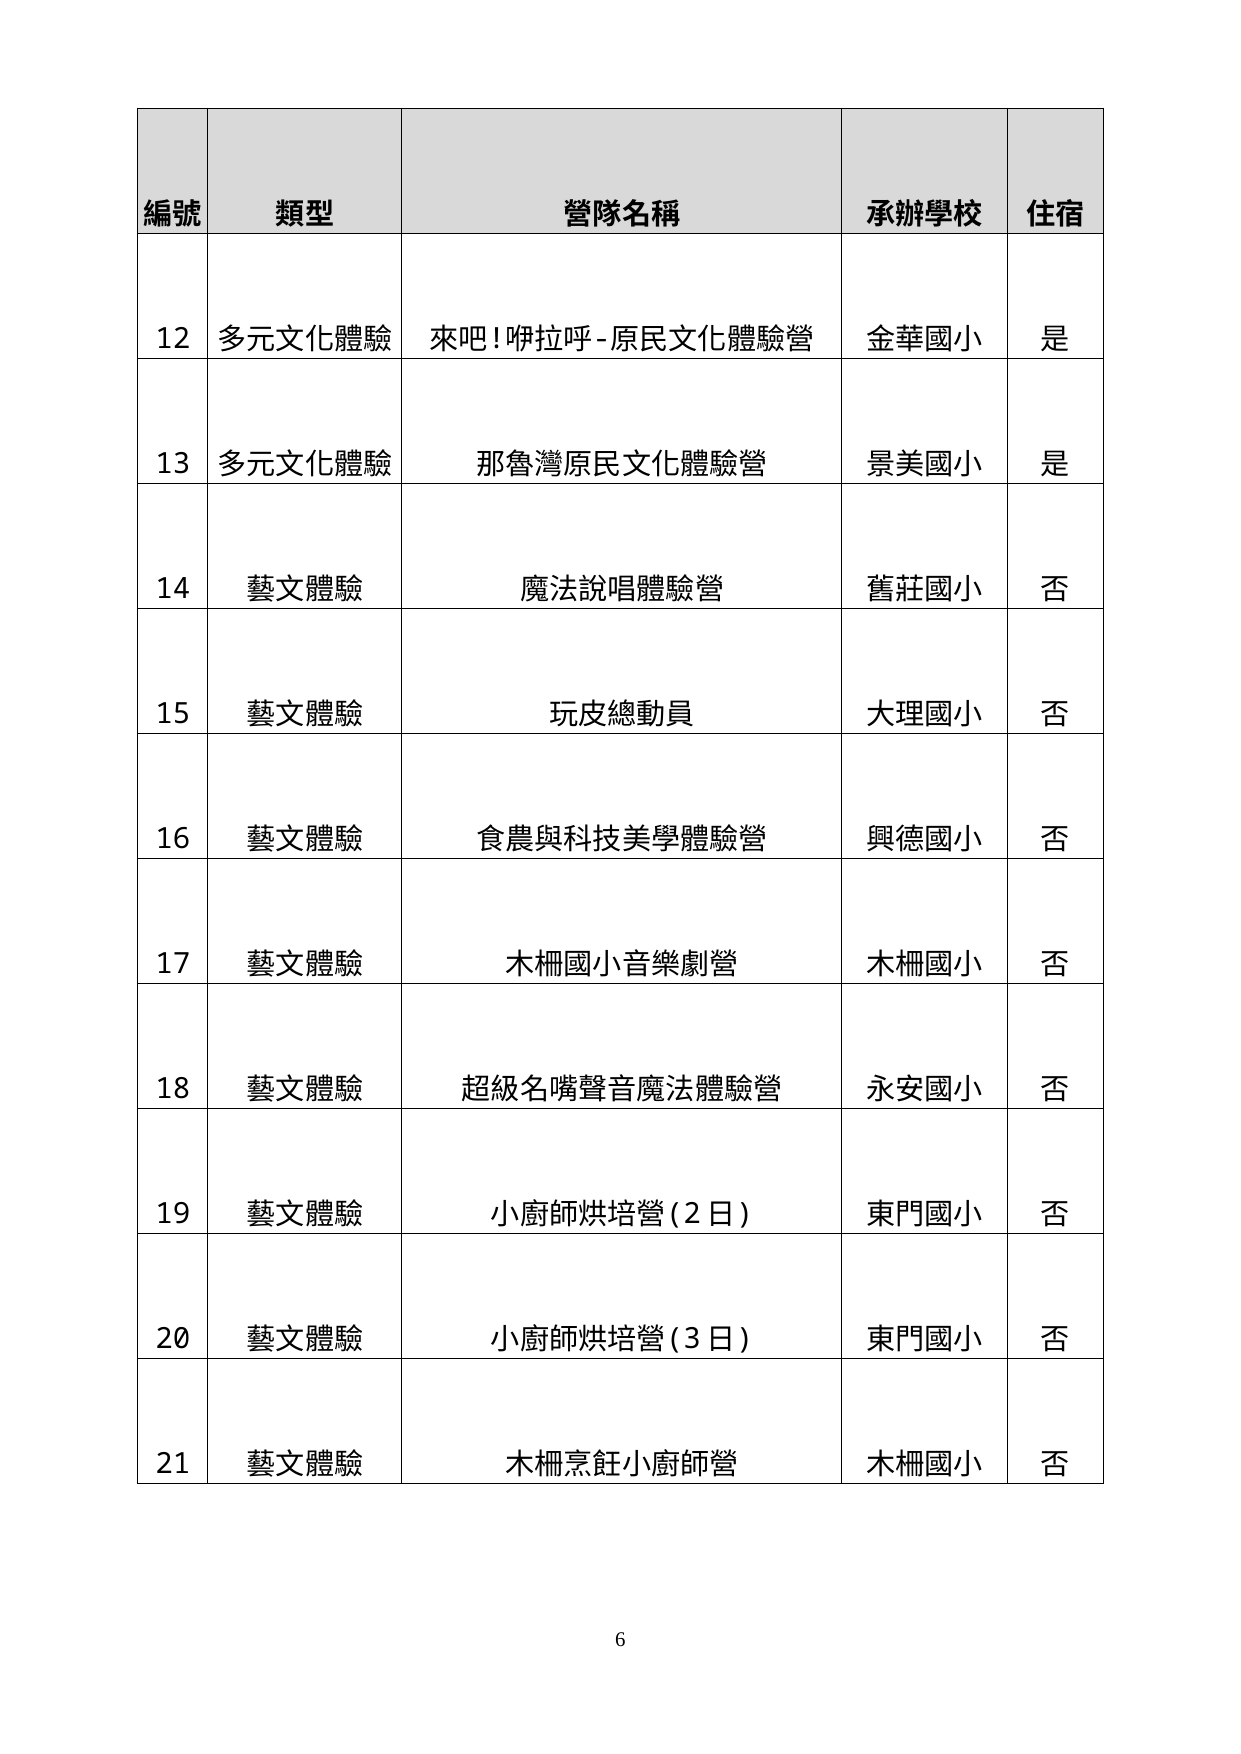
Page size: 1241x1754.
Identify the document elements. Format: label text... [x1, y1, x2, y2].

table_cell 藝文體驗 [208, 1109, 401, 1233]
table_cell 小廚師烘培營(3日) [402, 1234, 841, 1358]
table_cell 多元文化體驗 [208, 359, 401, 483]
table_cell 木柵烹飪小廚師營 [402, 1359, 841, 1483]
table_cell 否 [1008, 1234, 1103, 1358]
table_cell 魔法說唱體驗營 [402, 484, 841, 608]
table_cell 木柵國小 [842, 859, 1007, 983]
table_cell 藝文體驗 [208, 984, 401, 1108]
table_cell 景美國小 [842, 359, 1007, 483]
table_cell 否 [1008, 1109, 1103, 1233]
table_cell 否 [1008, 1359, 1103, 1483]
table_cell 18 [138, 984, 207, 1108]
table_cell 藝文體驗 [208, 859, 401, 983]
table_cell 20 [138, 1234, 207, 1358]
table_cell 是 [1008, 234, 1103, 358]
table_cell 來吧!咿拉呼-原民文化體驗營 [402, 234, 841, 358]
table_cell 17 [138, 859, 207, 983]
table_cell 食農與科技美學體驗營 [402, 734, 841, 858]
table_cell 舊莊國小 [842, 484, 1007, 608]
table_header 類型 [208, 109, 401, 233]
table_cell 藝文體驗 [208, 734, 401, 858]
table_cell 是 [1008, 359, 1103, 483]
table_cell 東門國小 [842, 1109, 1007, 1233]
table_cell 藝文體驗 [208, 1234, 401, 1358]
table_cell 否 [1008, 984, 1103, 1108]
table_cell 21 [138, 1359, 207, 1483]
table_cell 木柵國小 [842, 1359, 1007, 1483]
table_cell 15 [138, 609, 207, 733]
table_cell 超級名嘴聲音魔法體驗營 [402, 984, 841, 1108]
table_cell 木柵國小音樂劇營 [402, 859, 841, 983]
table_cell 東門國小 [842, 1234, 1007, 1358]
table_cell 藝文體驗 [208, 1359, 401, 1483]
table_cell 小廚師烘培營(2日) [402, 1109, 841, 1233]
table_header 住宿 [1008, 109, 1103, 233]
table_cell 否 [1008, 859, 1103, 983]
table_cell 多元文化體驗 [208, 234, 401, 358]
table_cell 藝文體驗 [208, 609, 401, 733]
table_cell 永安國小 [842, 984, 1007, 1108]
table_cell 那魯灣原民文化體驗營 [402, 359, 841, 483]
table_cell 13 [138, 359, 207, 483]
table_cell 否 [1008, 609, 1103, 733]
table_cell 16 [138, 734, 207, 858]
table_header 承辦學校 [842, 109, 1007, 233]
table_header 編號 [138, 109, 207, 233]
table_cell 19 [138, 1109, 207, 1233]
table_cell 14 [138, 484, 207, 608]
table_cell 大理國小 [842, 609, 1007, 733]
table_cell 興德國小 [842, 734, 1007, 858]
table_cell 藝文體驗 [208, 484, 401, 608]
table_cell 金華國小 [842, 234, 1007, 358]
table_header 營隊名稱 [402, 109, 841, 233]
table_cell 否 [1008, 484, 1103, 608]
table_cell 12 [138, 234, 207, 358]
table_cell 玩皮總動員 [402, 609, 841, 733]
table_cell 否 [1008, 734, 1103, 858]
